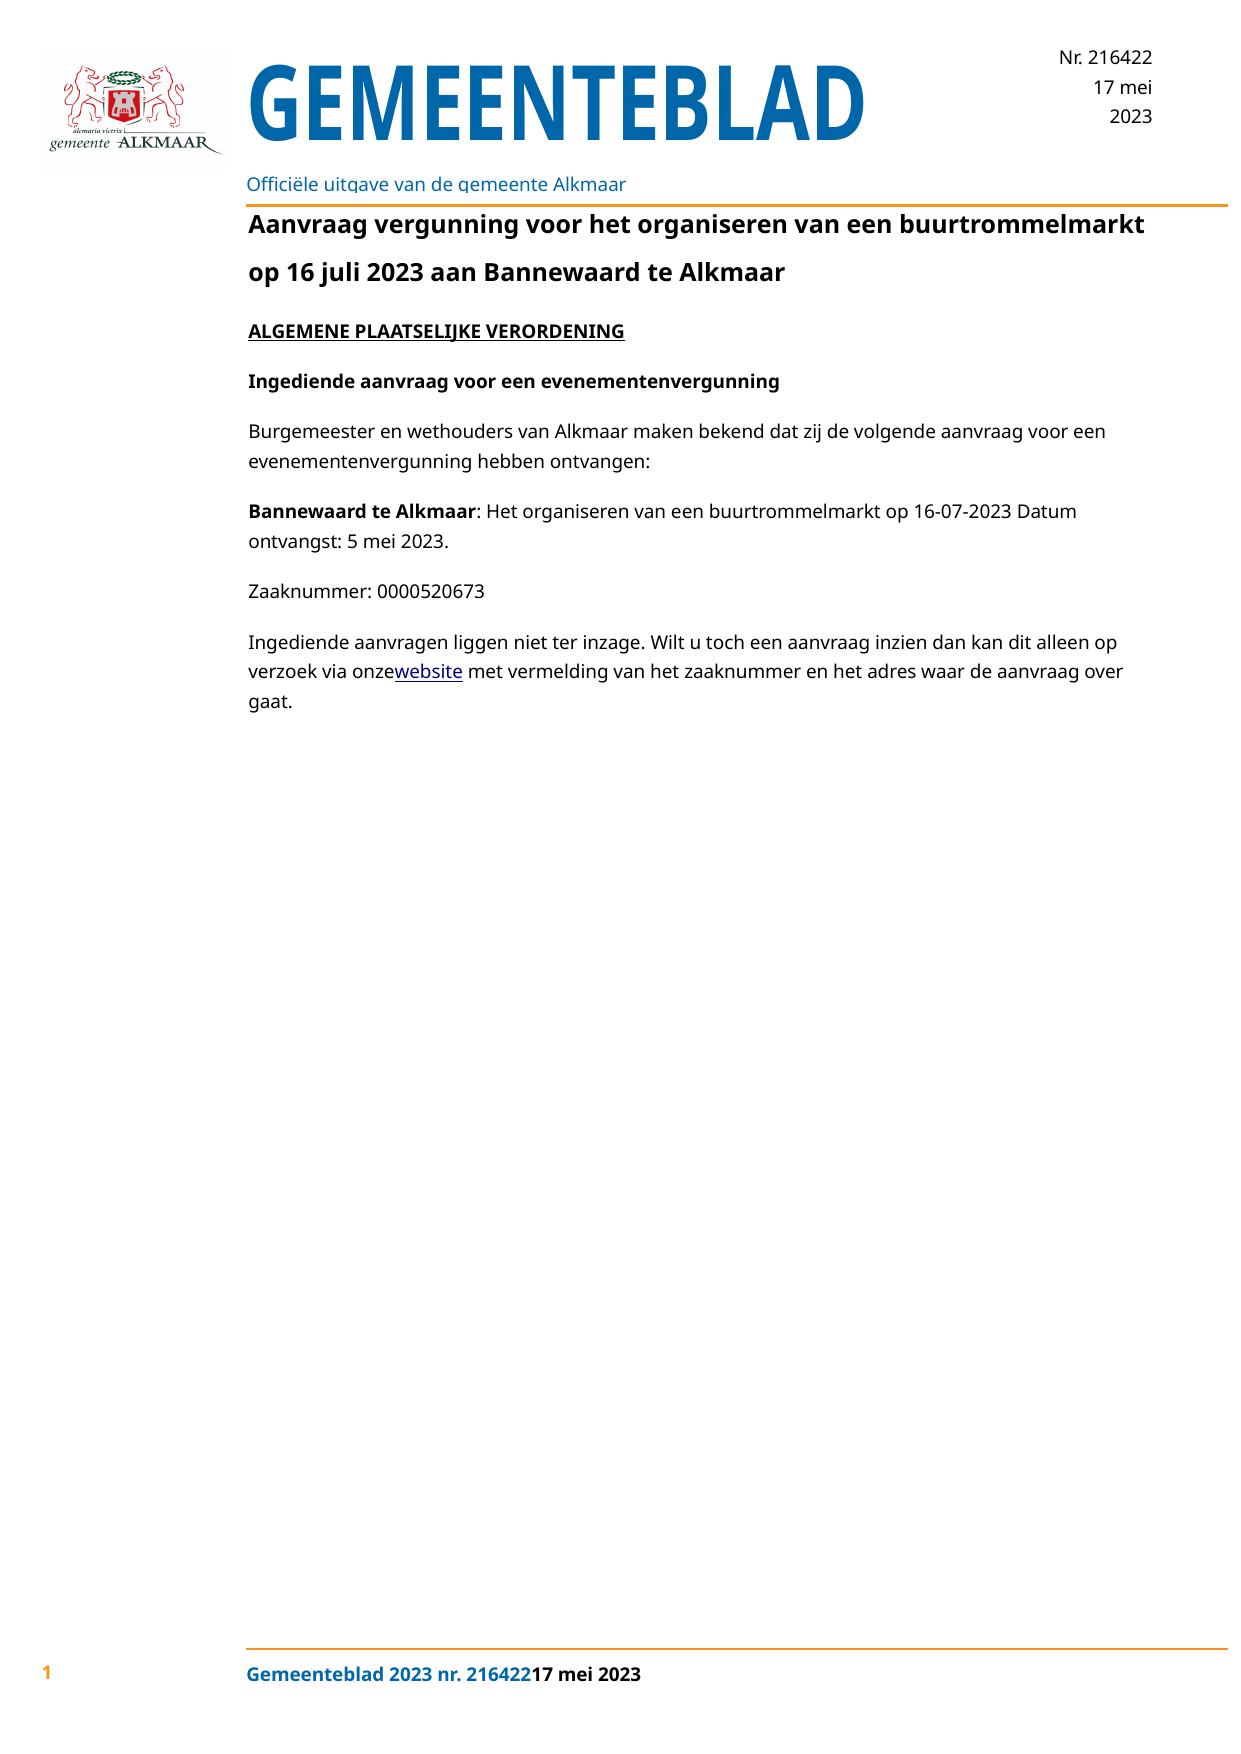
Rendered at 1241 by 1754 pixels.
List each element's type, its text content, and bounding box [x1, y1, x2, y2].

text ALGEMENE PLAATSELIJKE VERORDENING [248, 318, 1152, 344]
text Bannewaard te Alkmaar: Het organiseren van een buurtrommelmarkt op 16-07-2023 Datum ontvangst: 5 mei 2023. [248, 499, 1152, 554]
text Ingediende aanvraag voor een evenementenvergunning [248, 368, 1152, 394]
text Burgemeester en wethouders van Alkmaar maken bekend dat zij de volgende aanvraag voor een evenementenvergunning hebben ontvangen: [248, 419, 1152, 474]
picture [41, 47, 231, 172]
text Zaaknummer: 0000520673 [248, 579, 1152, 604]
text Ingediende aanvragen liggen niet ter inzage. Wilt u toch een aanvraag inzien dan kan dit alleen op verzoek via onzewebsite met vermelding van het zaaknummer en het adres waar de aanvraag over gaat. [248, 629, 1152, 714]
text Aanvraag vergunning voor het organiseren van een buurtrommelmarkt op 16 juli 2023 aan Bannewaard te Alkmaar [248, 207, 1152, 288]
